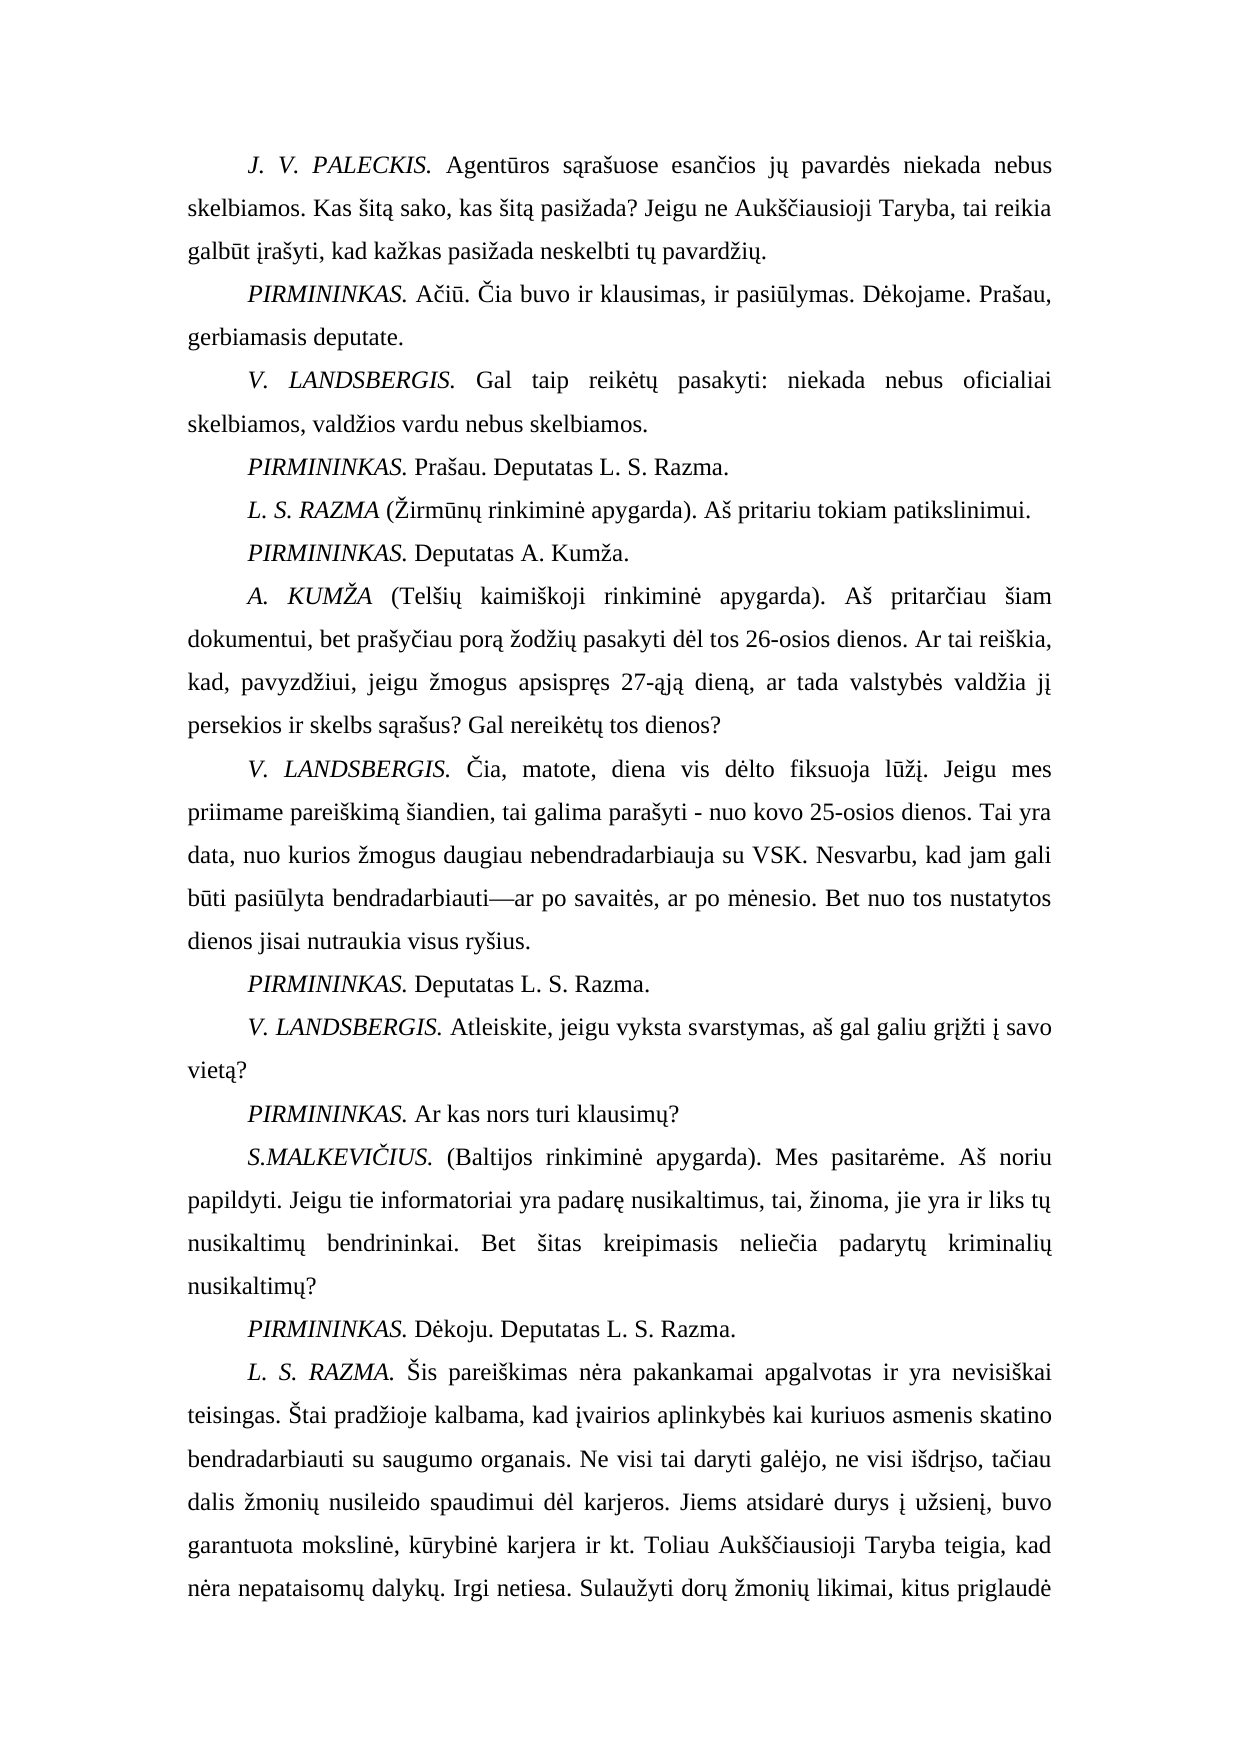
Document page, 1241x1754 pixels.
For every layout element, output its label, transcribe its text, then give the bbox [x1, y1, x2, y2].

text L. S. Razma (Žirmūnų rinkiminė apygarda). Aš pritariu tokiam patikslinimui. [187, 495, 1053, 524]
text Pirmininkas. Deputatas L. S. Razma. [187, 969, 1053, 998]
text Pirmininkas. Ačiū. Čia buvo ir klausimas, ir pasiūlymas. Dėkojame. Prašau, gerbiamasis deputate. [187, 279, 1053, 351]
text J. V. Paleckis. Agentūros sąrašuose esančios jų pavardės niekada nebus skelbiamos. Kas šitą sako, kas šitą pasižada? Jeigu ne Aukščiausioji Taryba, tai reikia galbūt įrašyti, kad kažkas pasižada neskelbti tų pavardžių. [187, 150, 1053, 265]
text A. Kumža (Telšių kaimiškoji rinkiminė apygarda). Aš pritarčiau šiam dokumentui, bet prašyčiau porą žodžių pasakyti dėl tos 26-osios dienos. Ar tai reiškia, kad, pavyzdžiui, jeigu žmogus apsispręs 27-ąją dieną, ar tada valstybės valdžia jį persekios ir skelbs sąrašus? Gal nereikėtų tos dienos? [187, 581, 1053, 739]
text V. Landsbergis. Atleiskite, jeigu vyksta svarstymas, aš gal galiu grįžti į savo vietą? [187, 1012, 1053, 1084]
text L. S. Razma. Šis pareiškimas nėra pakankamai apgalvotas ir yra nevisiškai teisingas. Štai pradžioje kalbama, kad įvairios aplinkybės kai kuriuos asmenis skatino bendradarbiauti su saugumo organais. Ne visi tai daryti galėjo, ne visi išdrįso, tačiau dalis žmonių nusileido spaudimui dėl karjeros. Jiems atsidarė durys į užsienį, buvo garantuota mokslinė, kūrybinė karjera ir kt. Toliau Aukščiausioji Taryba teigia, kad nėra nepataisomų dalykų. Irgi netiesa. Sulaužyti dorų žmonių likimai, kitus priglaudė [187, 1357, 1053, 1602]
text Pirmininkas. Dėkoju. Deputatas L. S. Razma. [187, 1314, 1053, 1343]
text Pirmininkas. Prašau. Deputatas L. S. Razma. [187, 452, 1053, 481]
text S.Malkevičius. (Baltijos rinkiminė apygarda). Mes pasitarėme. Aš noriu papildyti. Jeigu tie informatoriai yra padarę nusikaltimus, tai, žinoma, jie yra ir liks tų nusikaltimų bendrininkai. Bet šitas kreipimasis neliečia padarytų kriminalių nusikaltimų? [187, 1142, 1053, 1300]
text Pirmininkas. Ar kas nors turi klausimų? [187, 1099, 1053, 1127]
text V. Landsbergis. Čia, matote, diena vis dėlto fiksuoja lūžį. Jeigu mes priimame pareiškimą šiandien, tai galima parašyti - nuo kovo 25-osios dienos. Tai yra data, nuo kurios žmogus daugiau nebendradarbiauja su VSK. Nesvarbu, kad jam gali būti pasiūlyta bendradarbiauti—ar po savaitės, ar po mėnesio. Bet nuo tos nustatytos dienos jisai nutraukia visus ryšius. [187, 754, 1053, 955]
text V. Landsbergis. Gal taip reikėtų pasakyti: niekada nebus oficialiai skelbiamos, valdžios vardu nebus skelbiamos. [187, 366, 1053, 437]
text Pirmininkas. Deputatas A. Kumža. [187, 538, 1053, 567]
